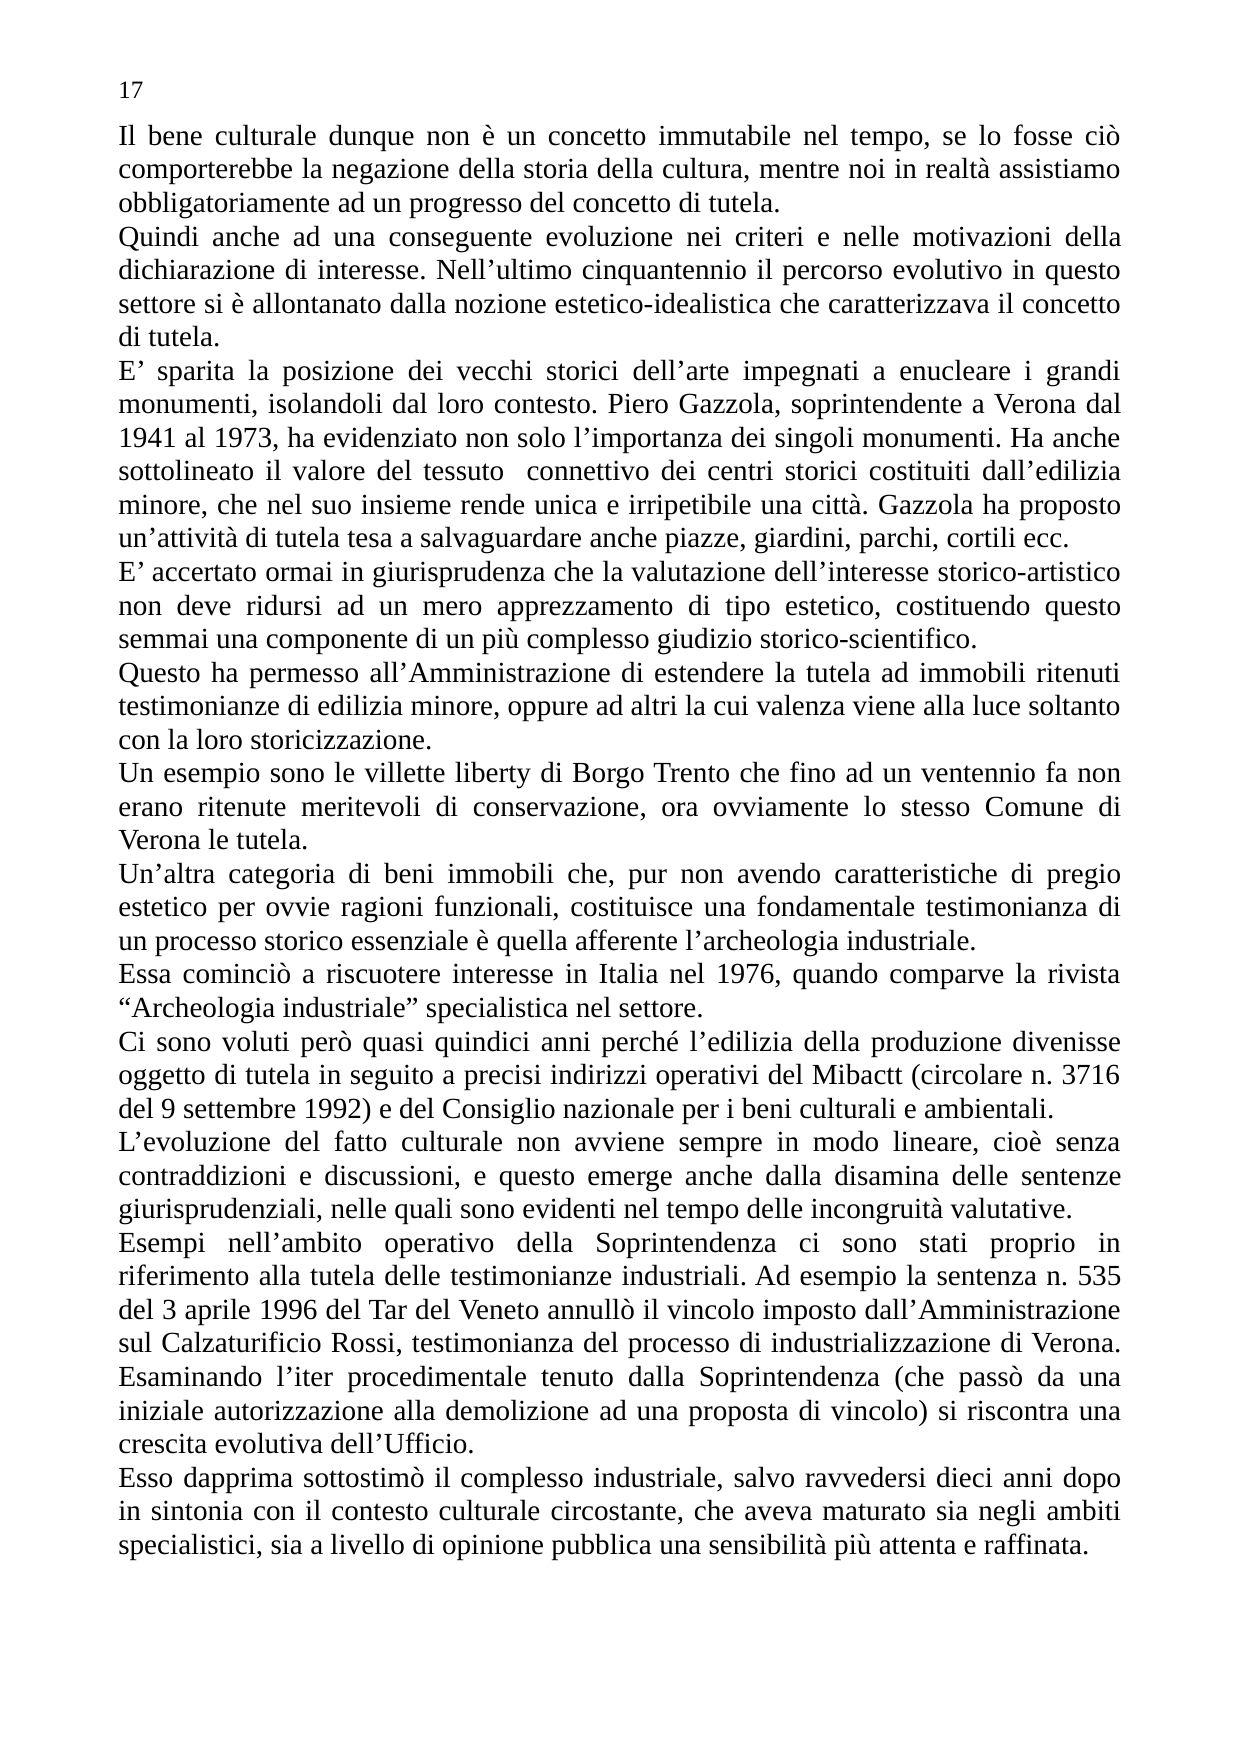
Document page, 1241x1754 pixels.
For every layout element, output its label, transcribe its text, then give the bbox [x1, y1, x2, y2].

text Essa cominciò a riscuotere interesse in Italia nel 1976, quando comparve la rivista “Archeologia industriale” specialistica nel settore. [118, 957, 1122, 1024]
text Questo ha permesso all’Amministrazione di estendere la tutela ad immobili ritenuti testimonianze di edilizia minore, oppure ad altri la cui valenza viene alla luce soltanto con la loro storicizzazione. [118, 655, 1122, 755]
text E’ accertato ormai in giurisprudenza che la valutazione dell’interesse storico-artistico non deve ridursi ad un mero apprezzamento di tipo estetico, costituendo questo semmai una componente di un più complesso giudizio storico-scientifico. [118, 554, 1122, 655]
text L’evoluzione del fatto culturale non avviene sempre in modo lineare, cioè senza contraddizioni e discussioni, e questo emerge anche dalla disamina delle sentenze giurisprudenziali, nelle quali sono evidenti nel tempo delle incongruità valutative. [118, 1124, 1122, 1225]
text Un’altra categoria di beni immobili che, pur non avendo caratteristiche di pregio estetico per ovvie ragioni funzionali, costituisce una fondamentale testimonianza di un processo storico essenziale è quella afferente l’archeologia industriale. [118, 856, 1122, 957]
text Esempi nell’ambito operativo della Soprintendenza ci sono stati proprio in riferimento alla tutela delle testimonianze industriali. Ad esempio la sentenza n. 535 del 3 aprile 1996 del Tar del Veneto annullò il vincolo imposto dall’Amministrazione sul Calzaturificio Rossi, testimonianza del processo di industrializzazione di Verona. Esaminando l’iter procedimentale tenuto dalla Soprintendenza (che passò da una iniziale autorizzazione alla demolizione ad una proposta di vincolo) si riscontra una crescita evolutiva dell’Ufficio. [118, 1225, 1122, 1460]
text Quindi anche ad una conseguente evoluzione nei criteri e nelle motivazioni della dichiarazione di interesse. Nell’ultimo cinquantennio il percorso evolutivo in questo settore si è allontanato dalla nozione estetico-idealistica che caratterizzava il concetto di tutela. [118, 219, 1122, 353]
text E’ sparita la posizione dei vecchi storici dell’arte impegnati a enucleare i grandi monumenti, isolandoli dal loro contesto. Piero Gazzola, soprintendente a Verona dal 1941 al 1973, ha evidenziato non solo l’importanza dei singoli monumenti. Ha anche sottolineato il valore del tessuto connettivo dei centri storici costituiti dall’edilizia minore, che nel suo insieme rende unica e irripetibile una città. Gazzola ha proposto un’attività di tutela tesa a salvaguardare anche piazze, giardini, parchi, cortili ecc. [118, 353, 1122, 554]
text Un esempio sono le villette liberty di Borgo Trento che fino ad un ventennio fa non erano ritenute meritevoli di conservazione, ora ovviamente lo stesso Comune di Verona le tutela. [118, 755, 1122, 856]
text Il bene culturale dunque non è un concetto immutabile nel tempo, se lo fosse ciò comporterebbe la negazione della storia della cultura, mentre noi in realtà assistiamo obbligatoriamente ad un progresso del concetto di tutela. [118, 118, 1122, 219]
text Esso dapprima sottostimò il complesso industriale, salvo ravvedersi dieci anni dopo in sintonia con il contesto culturale circostante, che aveva maturato sia negli ambiti specialistici, sia a livello di opinione pubblica una sensibilità più attenta e raffinata. [118, 1460, 1122, 1560]
text Ci sono voluti però quasi quindici anni perché l’edilizia della produzione divenisse oggetto di tutela in seguito a precisi indirizzi operativi del Mibactt (circolare n. 3716 del 9 settembre 1992) e del Consiglio nazionale per i beni culturali e ambientali. [118, 1024, 1122, 1124]
